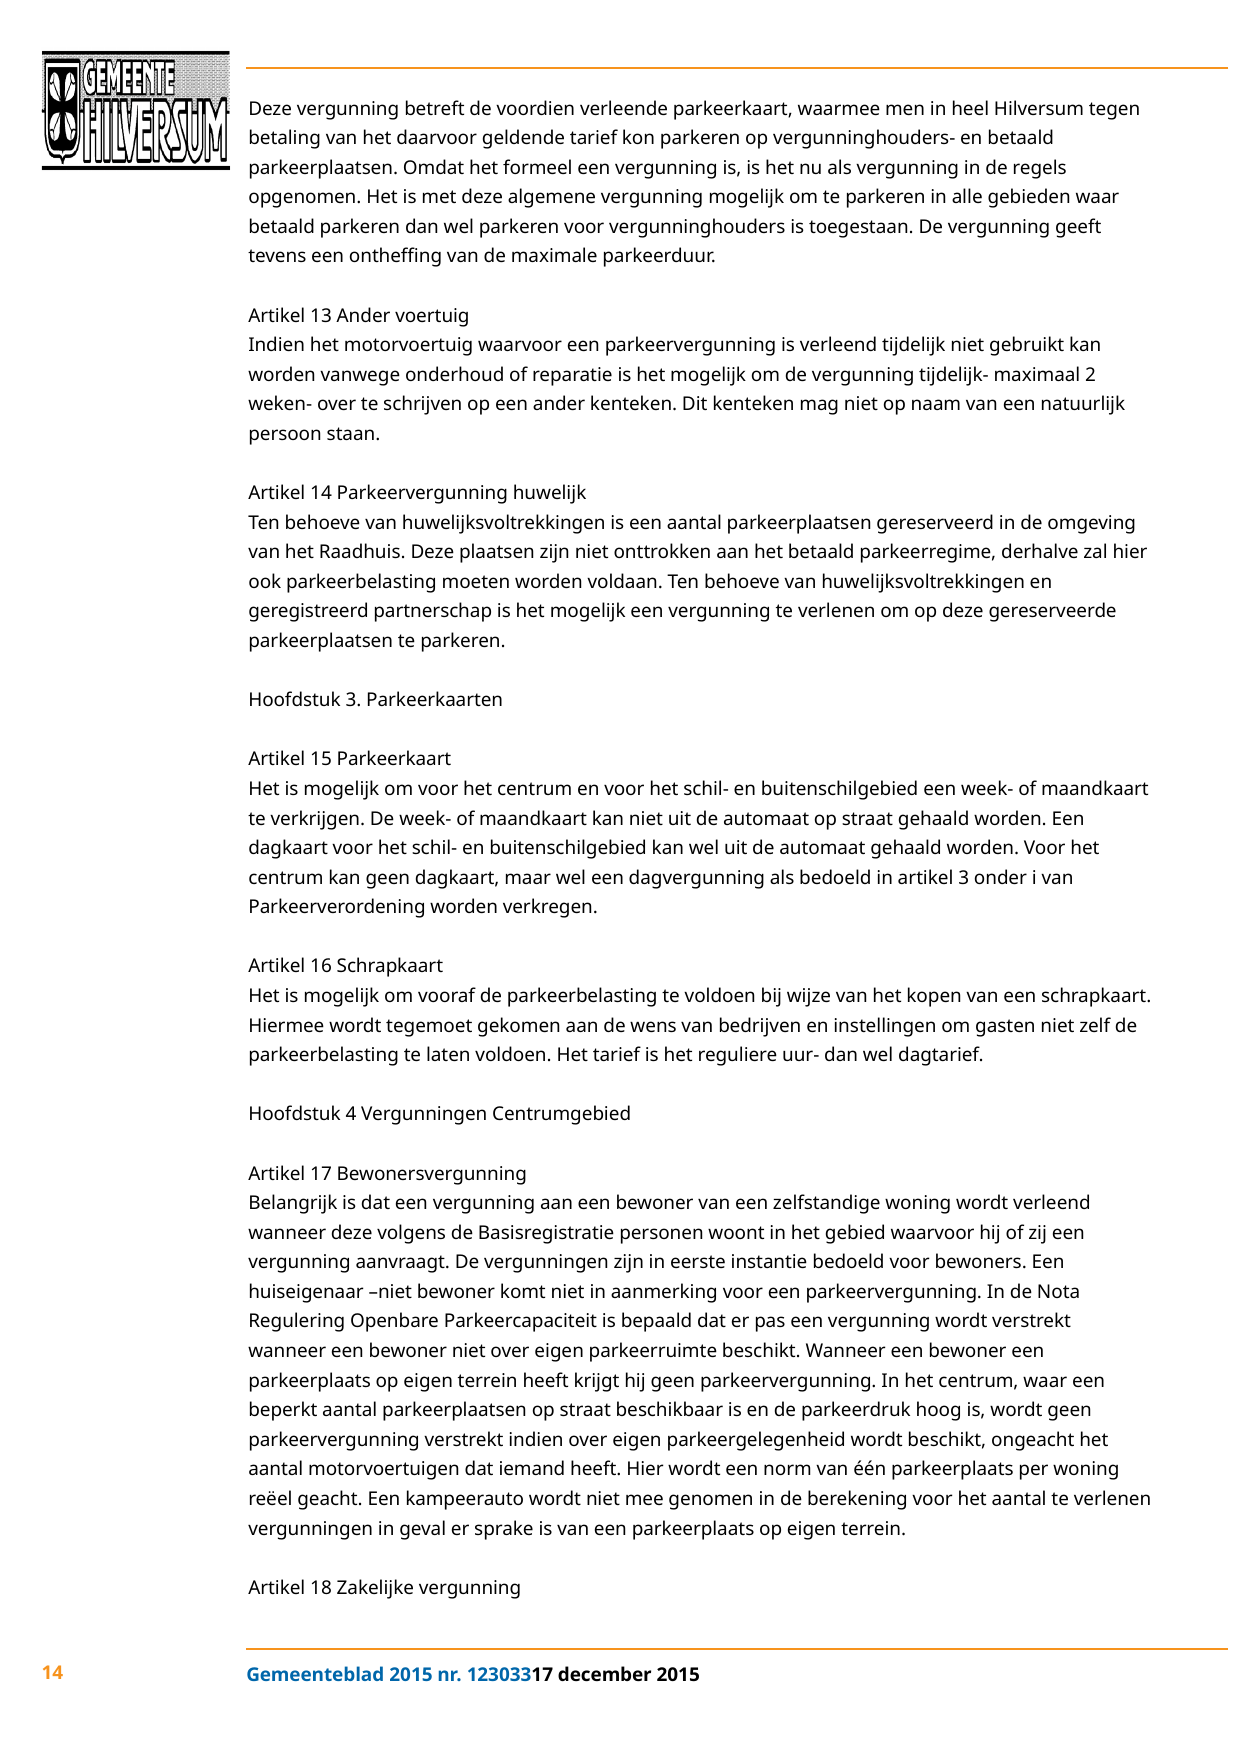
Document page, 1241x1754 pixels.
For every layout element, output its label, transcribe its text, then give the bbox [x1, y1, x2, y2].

text Artikel 16 Schrapkaart [248, 953, 1152, 978]
text Artikel 13 Ander voertuig [248, 302, 1152, 328]
text Artikel 18 Zakelijke vergunning [248, 1574, 1152, 1600]
text Het is mogelijk om voor het centrum en voor het schil- en buitenschilgebied een week- of maandkaart te verkrijgen. De week- of maandkaart kan niet uit de automaat op straat gehaald worden. Een dagkaart voor het schil- en buitenschilgebied kan wel uit de automaat gehaald worden. Voor het centrum kan geen dagkaart, maar wel een dagvergunning als bedoeld in artikel 3 onder i van Parkeerverordening worden verkregen. [248, 775, 1152, 919]
text Het is mogelijk om vooraf de parkeerbelasting te voldoen bij wijze van het kopen van een schrapkaart. Hiermee wordt tegemoet gekomen aan de wens van bedrijven en instellingen om gasten niet zelf de parkeerbelasting te laten voldoen. Het tarief is het reguliere uur- dan wel dagtarief. [248, 982, 1152, 1067]
text Ten behoeve van huwelijksvoltrekkingen is een aantal parkeerplaatsen gereserveerd in de omgeving van het Raadhuis. Deze plaatsen zijn niet onttrokken aan het betaald parkeerregime, derhalve zal hier ook parkeerbelasting moeten worden voldaan. Ten behoeve van huwelijksvoltrekkingen en geregistreerd partnerschap is het mogelijk een vergunning te verlenen om op deze gereserveerde parkeerplaatsen te parkeren. [248, 509, 1152, 653]
text Artikel 14 Parkeervergunning huwelijk [248, 479, 1152, 505]
text Deze vergunning betreft de voordien verleende parkeerkaart, waarmee men in heel Hilversum tegen betaling van het daarvoor geldende tarief kon parkeren op vergunninghouders- en betaald parkeerplaatsen. Omdat het formeel een vergunning is, is het nu als vergunning in de regels opgenomen. Het is met deze algemene vergunning mogelijk om te parkeren in alle gebieden waar betaald parkeren dan wel parkeren voor vergunninghouders is toegestaan. De vergunning geeft tevens een ontheffing van de maximale parkeerduur. [248, 95, 1152, 268]
text Artikel 15 Parkeerkaart [248, 746, 1152, 771]
text Hoofdstuk 3. Parkeerkaarten [248, 686, 1152, 712]
text Indien het motorvoertuig waarvoor een parkeervergunning is verleend tijdelijk niet gebruikt kan worden vanwege onderhoud of reparatie is het mogelijk om de vergunning tijdelijk- maximaal 2 weken- over te schrijven op een ander kenteken. Dit kenteken mag niet op naam van een natuurlijk persoon staan. [248, 331, 1152, 446]
text Hoofdstuk 4 Vergunningen Centrumgebied [248, 1101, 1152, 1126]
picture [41, 47, 231, 172]
text Artikel 17 Bewonersvergunning [248, 1160, 1152, 1186]
text Belangrijk is dat een vergunning aan een bewoner van een zelfstandige woning wordt verleend wanneer deze volgens de Basisregistratie personen woont in het gebied waarvoor hij of zij een vergunning aanvraagt. De vergunningen zijn in eerste instantie bedoeld voor bewoners. Een huiseigenaar –niet bewoner komt niet in aanmerking voor een parkeervergunning. In de Nota Regulering Openbare Parkeercapaciteit is bepaald dat er pas een vergunning wordt verstrekt wanneer een bewoner niet over eigen parkeerruimte beschikt. Wanneer een bewoner een parkeerplaats op eigen terrein heeft krijgt hij geen parkeervergunning. In het centrum, waar een beperkt aantal parkeerplaatsen op straat beschikbaar is en de parkeerdruk hoog is, wordt geen parkeervergunning verstrekt indien over eigen parkeergelegenheid wordt beschikt, ongeacht het aantal motorvoertuigen dat iemand heeft. Hier wordt een norm van één parkeerplaats per woning reëel geacht. Een kampeerauto wordt niet mee genomen in de berekening voor het aantal te verlenen vergunningen in geval er sprake is van een parkeerplaats op eigen terrein. [248, 1189, 1152, 1541]
